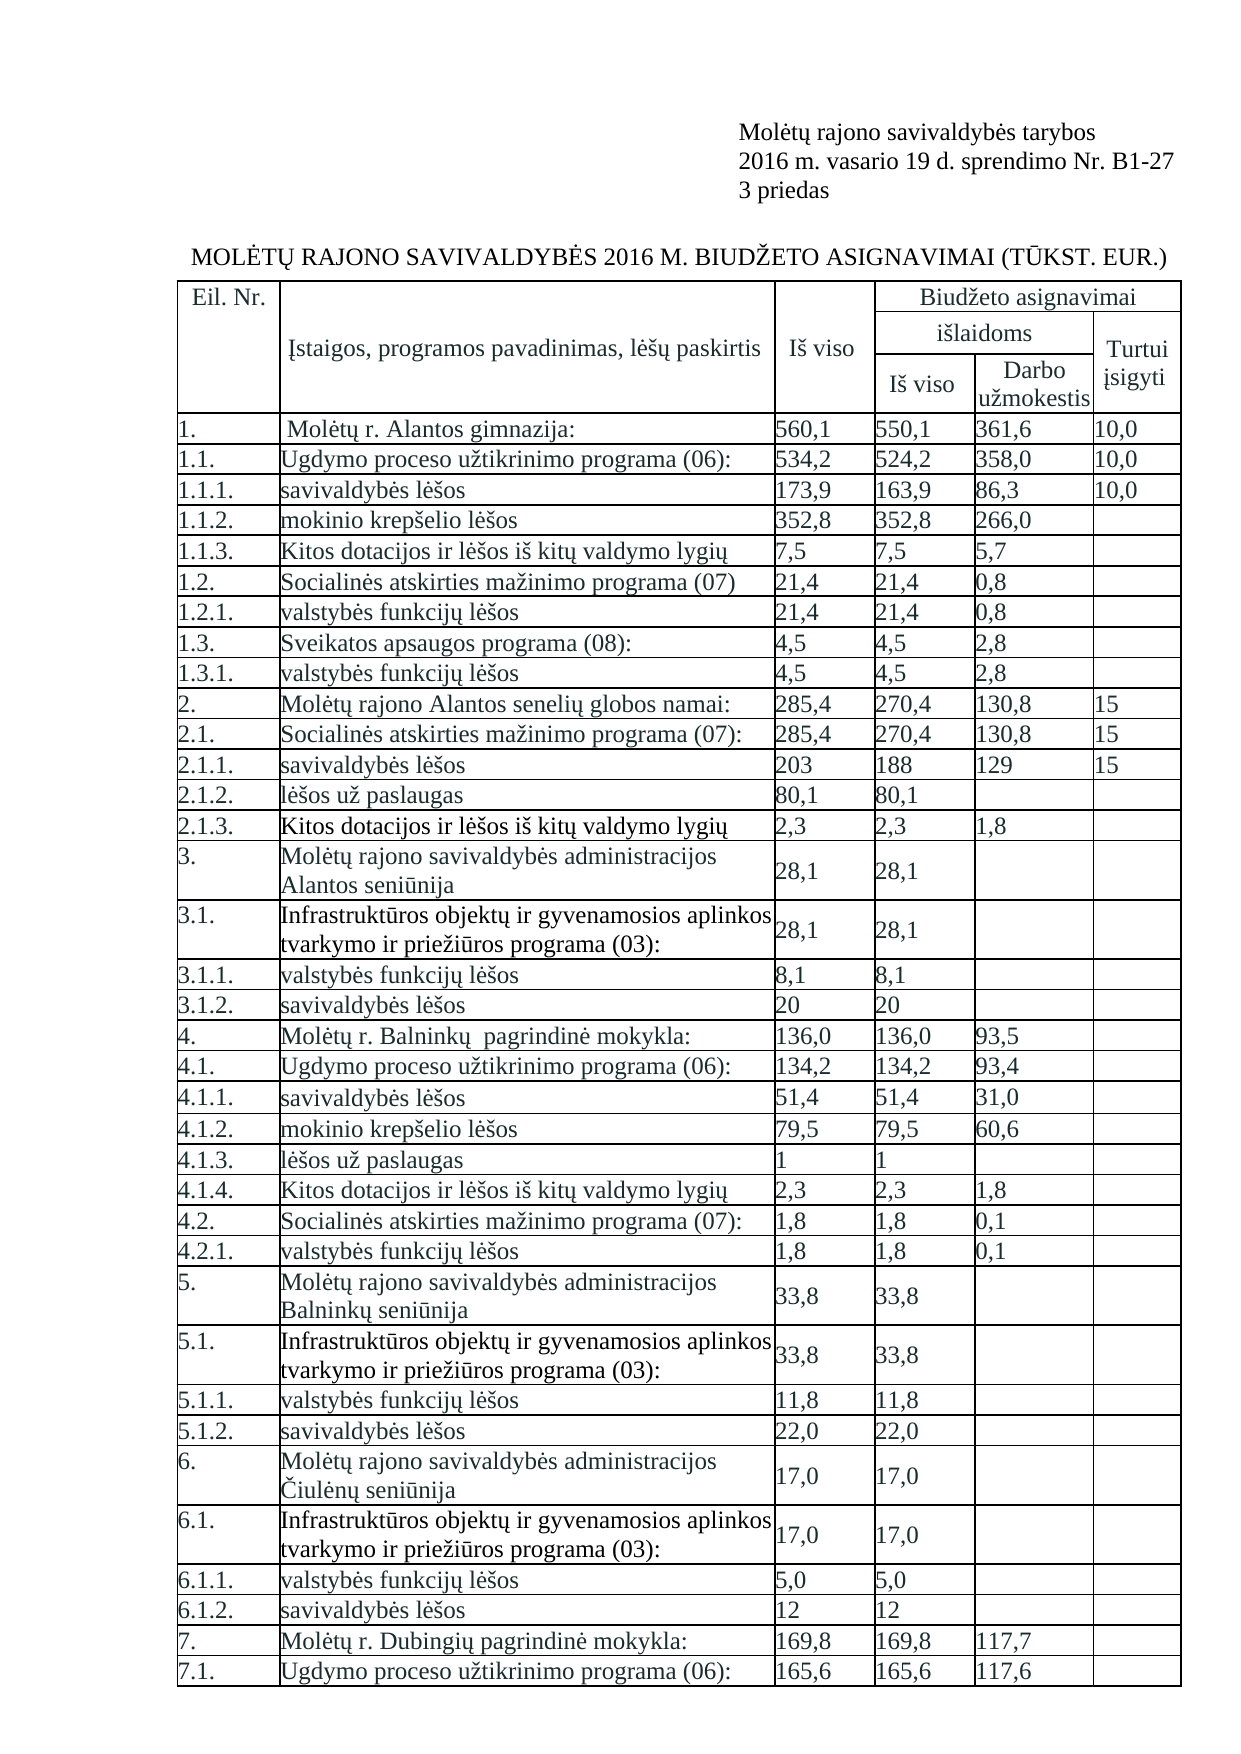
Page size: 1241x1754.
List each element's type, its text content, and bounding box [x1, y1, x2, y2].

table_cell 5.1.1. [178, 1385, 279, 1414]
table_cell mokinio krepšelio lėšos [281, 1114, 774, 1143]
table_cell [1094, 1206, 1180, 1234]
table_cell 21,4 [776, 567, 874, 595]
table_cell 1.2.1. [178, 597, 279, 626]
table_cell Turtui įsigyti [1094, 312, 1180, 412]
table_cell [1094, 990, 1180, 1019]
table_cell 358,0 [976, 445, 1093, 473]
table_cell [1094, 567, 1180, 595]
table_cell 134,2 [876, 1051, 974, 1080]
table_cell 4,5 [776, 658, 874, 687]
table_cell [1094, 1051, 1180, 1080]
table_header Eil. Nr. [178, 282, 279, 412]
table_cell 361,6 [976, 414, 1093, 443]
table_cell 1.3. [178, 628, 279, 656]
table_cell 2.1.2. [178, 780, 279, 809]
table_cell [976, 841, 1093, 899]
table_cell 2,8 [976, 628, 1093, 656]
table_cell 4,5 [876, 628, 974, 656]
table_cell [976, 1416, 1093, 1444]
table_cell [976, 1565, 1093, 1594]
table_cell 1 [876, 1145, 974, 1173]
table_cell Kitos dotacijos ir lėšos iš kitų valdymo lygių [281, 536, 774, 565]
table_cell [1094, 1595, 1180, 1624]
table_cell 129 [976, 750, 1093, 778]
table_cell [1094, 1145, 1180, 1173]
table_cell 130,8 [976, 689, 1093, 717]
table_cell valstybės funkcijų lėšos [281, 960, 774, 989]
table_cell 524,2 [876, 445, 974, 473]
table_cell 10,0 [1094, 445, 1180, 473]
table_cell 136,0 [876, 1021, 974, 1050]
table_cell 28,1 [776, 901, 874, 958]
table_cell 0,8 [976, 597, 1093, 626]
table_cell 4. [178, 1021, 279, 1050]
table_cell Ugdymo proceso užtikrinimo programa (06): [281, 1051, 774, 1080]
table_cell 0,1 [976, 1236, 1093, 1265]
table_cell savivaldybės lėšos [281, 750, 774, 778]
table_cell 33,8 [776, 1267, 874, 1324]
table_cell 7,5 [876, 536, 974, 565]
table_cell 21,4 [776, 597, 874, 626]
table_cell [976, 1446, 1093, 1504]
table_cell išlaidoms [876, 312, 1093, 353]
table_cell 134,2 [776, 1051, 874, 1080]
table_cell Molėtų r. Balninkų pagrindinė mokykla: [281, 1021, 774, 1050]
table_cell 17,0 [876, 1446, 974, 1504]
table_cell 4.1.3. [178, 1145, 279, 1173]
table_cell 3.1.1. [178, 960, 279, 989]
table_cell 12 [776, 1595, 874, 1624]
table_cell 6.1.1. [178, 1565, 279, 1594]
table_cell 285,4 [776, 719, 874, 748]
table_cell valstybės funkcijų lėšos [281, 658, 774, 687]
table_cell 79,5 [876, 1114, 974, 1143]
table_cell 1.1.2. [178, 506, 279, 534]
table_cell 28,1 [876, 901, 974, 958]
table_cell [1094, 1082, 1180, 1112]
table_cell 33,8 [776, 1326, 874, 1383]
table_cell 28,1 [776, 841, 874, 899]
table_cell [1094, 1114, 1180, 1143]
table_cell Iš viso [876, 355, 974, 412]
table_cell [1094, 1506, 1180, 1563]
table_cell 173,9 [776, 475, 874, 504]
table_cell Molėtų r. Dubingių pagrindinė mokykla: [281, 1626, 774, 1655]
table_cell 2,3 [876, 1175, 974, 1204]
table_cell 7. [178, 1626, 279, 1655]
table_cell 5,0 [876, 1565, 974, 1594]
table_cell 21,4 [876, 597, 974, 626]
table_cell 33,8 [876, 1326, 974, 1383]
table_cell Socialinės atskirties mažinimo programa (07): [281, 719, 774, 748]
table_header Iš viso [776, 282, 874, 412]
table_cell valstybės funkcijų lėšos [281, 1236, 774, 1265]
table_cell 1,8 [876, 1236, 974, 1265]
table_cell [1094, 1416, 1180, 1444]
table_cell 33,8 [876, 1267, 974, 1324]
table_cell [976, 1145, 1093, 1173]
table_cell 8,1 [876, 960, 974, 989]
table_cell 560,1 [776, 414, 874, 443]
table_cell 51,4 [876, 1082, 974, 1112]
table_cell [1094, 960, 1180, 989]
table_cell 1. [178, 414, 279, 443]
table_cell [1094, 628, 1180, 656]
table_cell [1094, 1326, 1180, 1383]
table_cell 20 [776, 990, 874, 1019]
table_cell Kitos dotacijos ir lėšos iš kitų valdymo lygių [281, 811, 774, 839]
text MOLĖTŲ RAJONO SAVIVALDYBĖS 2016 M. BIUDŽETO ASIGNAVIMAI (TŪKST. EUR.) [177, 242, 1181, 271]
table_cell 15 [1094, 689, 1180, 717]
table_cell 1.1. [178, 445, 279, 473]
table_cell 266,0 [976, 506, 1093, 534]
table_cell 11,8 [876, 1385, 974, 1414]
table_cell 4.1.4. [178, 1175, 279, 1204]
table_cell savivaldybės lėšos [281, 1082, 774, 1112]
table_cell 203 [776, 750, 874, 778]
table_cell savivaldybės lėšos [281, 1416, 774, 1444]
table_cell 60,6 [976, 1114, 1093, 1143]
table_cell 2,3 [776, 1175, 874, 1204]
table_cell 534,2 [776, 445, 874, 473]
table_cell 1.3.1. [178, 658, 279, 687]
table_cell Kitos dotacijos ir lėšos iš kitų valdymo lygių [281, 1175, 774, 1204]
table_cell 93,4 [976, 1051, 1093, 1080]
table_cell 0,8 [976, 567, 1093, 595]
table_cell 79,5 [776, 1114, 874, 1143]
table_cell 6. [178, 1446, 279, 1504]
table_cell [1094, 811, 1180, 839]
table_cell [1094, 1175, 1180, 1204]
table_cell [976, 1267, 1093, 1324]
table_cell 1,8 [976, 811, 1093, 839]
table_cell 80,1 [776, 780, 874, 809]
table_cell [976, 1326, 1093, 1383]
table_cell 4.2.1. [178, 1236, 279, 1265]
table_cell savivaldybės lėšos [281, 990, 774, 1019]
table_cell 0,1 [976, 1206, 1093, 1234]
table_cell Ugdymo proceso užtikrinimo programa (06): [281, 445, 774, 473]
table_cell 80,1 [876, 780, 974, 809]
table_cell [1094, 841, 1180, 899]
table_cell Infrastruktūros objektų ir gyvenamosios aplinkos tvarkymo ir priežiūros programa (03): [281, 901, 774, 958]
table_cell 20 [876, 990, 974, 1019]
table_cell 10,0 [1094, 414, 1180, 443]
table_cell 22,0 [876, 1416, 974, 1444]
table_cell 4,5 [876, 658, 974, 687]
table_cell 1,8 [776, 1236, 874, 1265]
table_cell [1094, 1565, 1180, 1594]
table_cell [1094, 1446, 1180, 1504]
table_cell Molėtų r. Alantos gimnazija: [281, 414, 774, 443]
table_cell 1.1.1. [178, 475, 279, 504]
table_cell [976, 990, 1093, 1019]
table_cell Darbo užmokestis [976, 355, 1093, 412]
table_cell 51,4 [776, 1082, 874, 1112]
table_cell [1094, 1236, 1180, 1265]
table_header Įstaigos, programos pavadinimas, lėšų paskirtis [281, 282, 774, 412]
table_cell 5,7 [976, 536, 1093, 565]
table_cell 22,0 [776, 1416, 874, 1444]
text 2016 m. vasario 19 d. sprendimo Nr. B1-27 [177, 146, 1181, 175]
table_cell savivaldybės lėšos [281, 475, 774, 504]
table_cell 17,0 [776, 1506, 874, 1563]
table_cell valstybės funkcijų lėšos [281, 1565, 774, 1594]
table_cell 2,3 [876, 811, 974, 839]
table_cell [1094, 1656, 1180, 1685]
table_cell [1094, 506, 1180, 534]
table_cell [1094, 658, 1180, 687]
table_cell 270,4 [876, 719, 974, 748]
table_cell 2,8 [976, 658, 1093, 687]
table_cell Molėtų rajono Alantos senelių globos namai: [281, 689, 774, 717]
table_cell [1094, 1267, 1180, 1324]
table_cell 165,6 [876, 1656, 974, 1685]
table_cell 270,4 [876, 689, 974, 717]
table_cell [976, 1595, 1093, 1624]
table_cell 5.1. [178, 1326, 279, 1383]
table_cell 5,0 [776, 1565, 874, 1594]
table_cell lėšos už paslaugas [281, 780, 774, 809]
table_cell 1,8 [776, 1206, 874, 1234]
table_cell Ugdymo proceso užtikrinimo programa (06): [281, 1656, 774, 1685]
table_cell valstybės funkcijų lėšos [281, 1385, 774, 1414]
table_cell 352,8 [776, 506, 874, 534]
table_cell 285,4 [776, 689, 874, 717]
table_cell 8,1 [776, 960, 874, 989]
table_cell Infrastruktūros objektų ir gyvenamosios aplinkos tvarkymo ir priežiūros programa (03): [281, 1326, 774, 1383]
table_cell 550,1 [876, 414, 974, 443]
table_cell 3.1. [178, 901, 279, 958]
table_cell 2. [178, 689, 279, 717]
table_cell 4.1.2. [178, 1114, 279, 1143]
table_cell 130,8 [976, 719, 1093, 748]
table_cell 93,5 [976, 1021, 1093, 1050]
table_cell 5. [178, 1267, 279, 1324]
table_cell 1.2. [178, 567, 279, 595]
table_cell Socialinės atskirties mažinimo programa (07) [281, 567, 774, 595]
table_cell 169,8 [776, 1626, 874, 1655]
table_header Biudžeto asignavimai [876, 282, 1180, 311]
table_cell 6.1.2. [178, 1595, 279, 1624]
table_cell 12 [876, 1595, 974, 1624]
table_cell 2.1.3. [178, 811, 279, 839]
table_cell 15 [1094, 750, 1180, 778]
table_cell 11,8 [776, 1385, 874, 1414]
table_cell 188 [876, 750, 974, 778]
table_cell [976, 1506, 1093, 1563]
table_cell 28,1 [876, 841, 974, 899]
table_cell 4,5 [776, 628, 874, 656]
table_cell 86,3 [976, 475, 1093, 504]
table_cell [1094, 536, 1180, 565]
table_cell 17,0 [776, 1446, 874, 1504]
table_cell lėšos už paslaugas [281, 1145, 774, 1173]
table_cell 1.1.3. [178, 536, 279, 565]
text Molėtų rajono savivaldybės tarybos [177, 117, 1181, 146]
table_cell Infrastruktūros objektų ir gyvenamosios aplinkos tvarkymo ir priežiūros programa (03): [281, 1506, 774, 1563]
table_cell 136,0 [776, 1021, 874, 1050]
table_cell 3. [178, 841, 279, 899]
text 3 priedas [177, 175, 1181, 204]
table_cell 5.1.2. [178, 1416, 279, 1444]
table_cell 15 [1094, 719, 1180, 748]
table_cell [1094, 597, 1180, 626]
table_cell [1094, 780, 1180, 809]
table_cell 117,7 [976, 1626, 1093, 1655]
table_cell 17,0 [876, 1506, 974, 1563]
table_cell 4.2. [178, 1206, 279, 1234]
table_cell [1094, 1385, 1180, 1414]
table_cell [976, 780, 1093, 809]
table_cell 163,9 [876, 475, 974, 504]
table_cell [1094, 1626, 1180, 1655]
table_cell 4.1.1. [178, 1082, 279, 1112]
table_cell 2,3 [776, 811, 874, 839]
table_cell 21,4 [876, 567, 974, 595]
table_cell [976, 960, 1093, 989]
table_cell 2.1. [178, 719, 279, 748]
table_cell 4.1. [178, 1051, 279, 1080]
table_cell 165,6 [776, 1656, 874, 1685]
table_cell [1094, 1021, 1180, 1050]
table_cell Sveikatos apsaugos programa (08): [281, 628, 774, 656]
table_cell mokinio krepšelio lėšos [281, 506, 774, 534]
table_cell valstybės funkcijų lėšos [281, 597, 774, 626]
table_cell [976, 901, 1093, 958]
table_cell 352,8 [876, 506, 974, 534]
table_cell 7.1. [178, 1656, 279, 1685]
table_cell 2.1.1. [178, 750, 279, 778]
table_cell Molėtų rajono savivaldybės administracijos Alantos seniūnija [281, 841, 774, 899]
table_cell 31,0 [976, 1082, 1093, 1112]
table_cell Molėtų rajono savivaldybės administracijos Balninkų seniūnija [281, 1267, 774, 1324]
table_cell 3.1.2. [178, 990, 279, 1019]
table_cell 169,8 [876, 1626, 974, 1655]
table_cell 10,0 [1094, 475, 1180, 504]
table_cell 1 [776, 1145, 874, 1173]
table_cell [1094, 901, 1180, 958]
table_cell Socialinės atskirties mažinimo programa (07): [281, 1206, 774, 1234]
table_cell 7,5 [776, 536, 874, 565]
table_cell [976, 1385, 1093, 1414]
table_cell Molėtų rajono savivaldybės administracijos Čiulėnų seniūnija [281, 1446, 774, 1504]
table_cell 1,8 [976, 1175, 1093, 1204]
table_cell 1,8 [876, 1206, 974, 1234]
table_cell 6.1. [178, 1506, 279, 1563]
table_cell savivaldybės lėšos [281, 1595, 774, 1624]
table_cell 117,6 [976, 1656, 1093, 1685]
